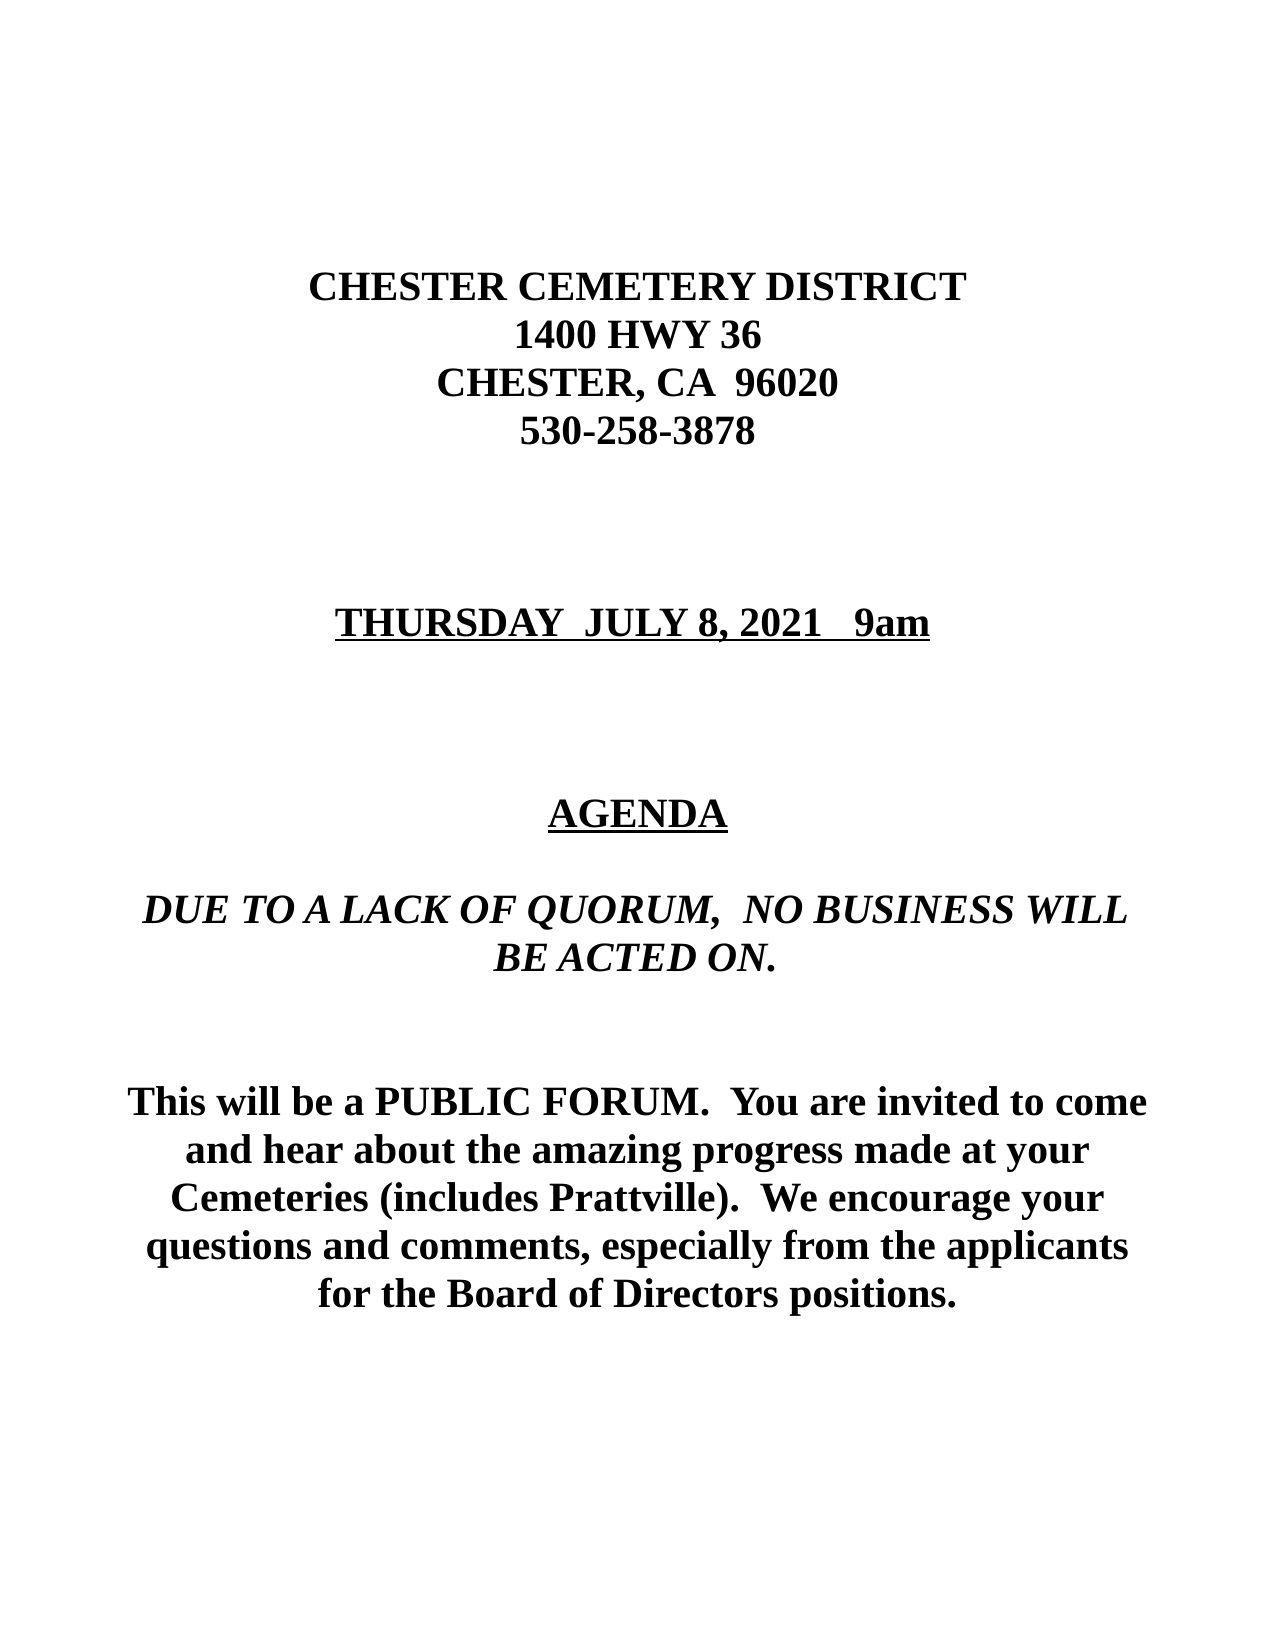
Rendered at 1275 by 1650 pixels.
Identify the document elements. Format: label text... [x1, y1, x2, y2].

text 530-258-3878 [118, 406, 1157, 453]
text CHESTER, CA 96020 [118, 358, 1157, 406]
text DUE TO A LACK OF QUORUM, NO BUSINESS WILL BE ACTED ON. [118, 885, 1157, 981]
text AGENDA [118, 789, 1157, 837]
text CHESTER CEMETERY DISTRICT [118, 262, 1157, 310]
text 1400 HWY 36 [118, 310, 1157, 358]
text This will be a PUBLIC FORUM. You are invited to come and hear about the amazing progress made at your Cemeteries (includes Prattville). We encourage your questions and comments, especially from the applicants for the Board of Directors positions. [118, 1076, 1157, 1316]
text THURSDAY JULY 8, 2021 9am [118, 597, 1157, 645]
